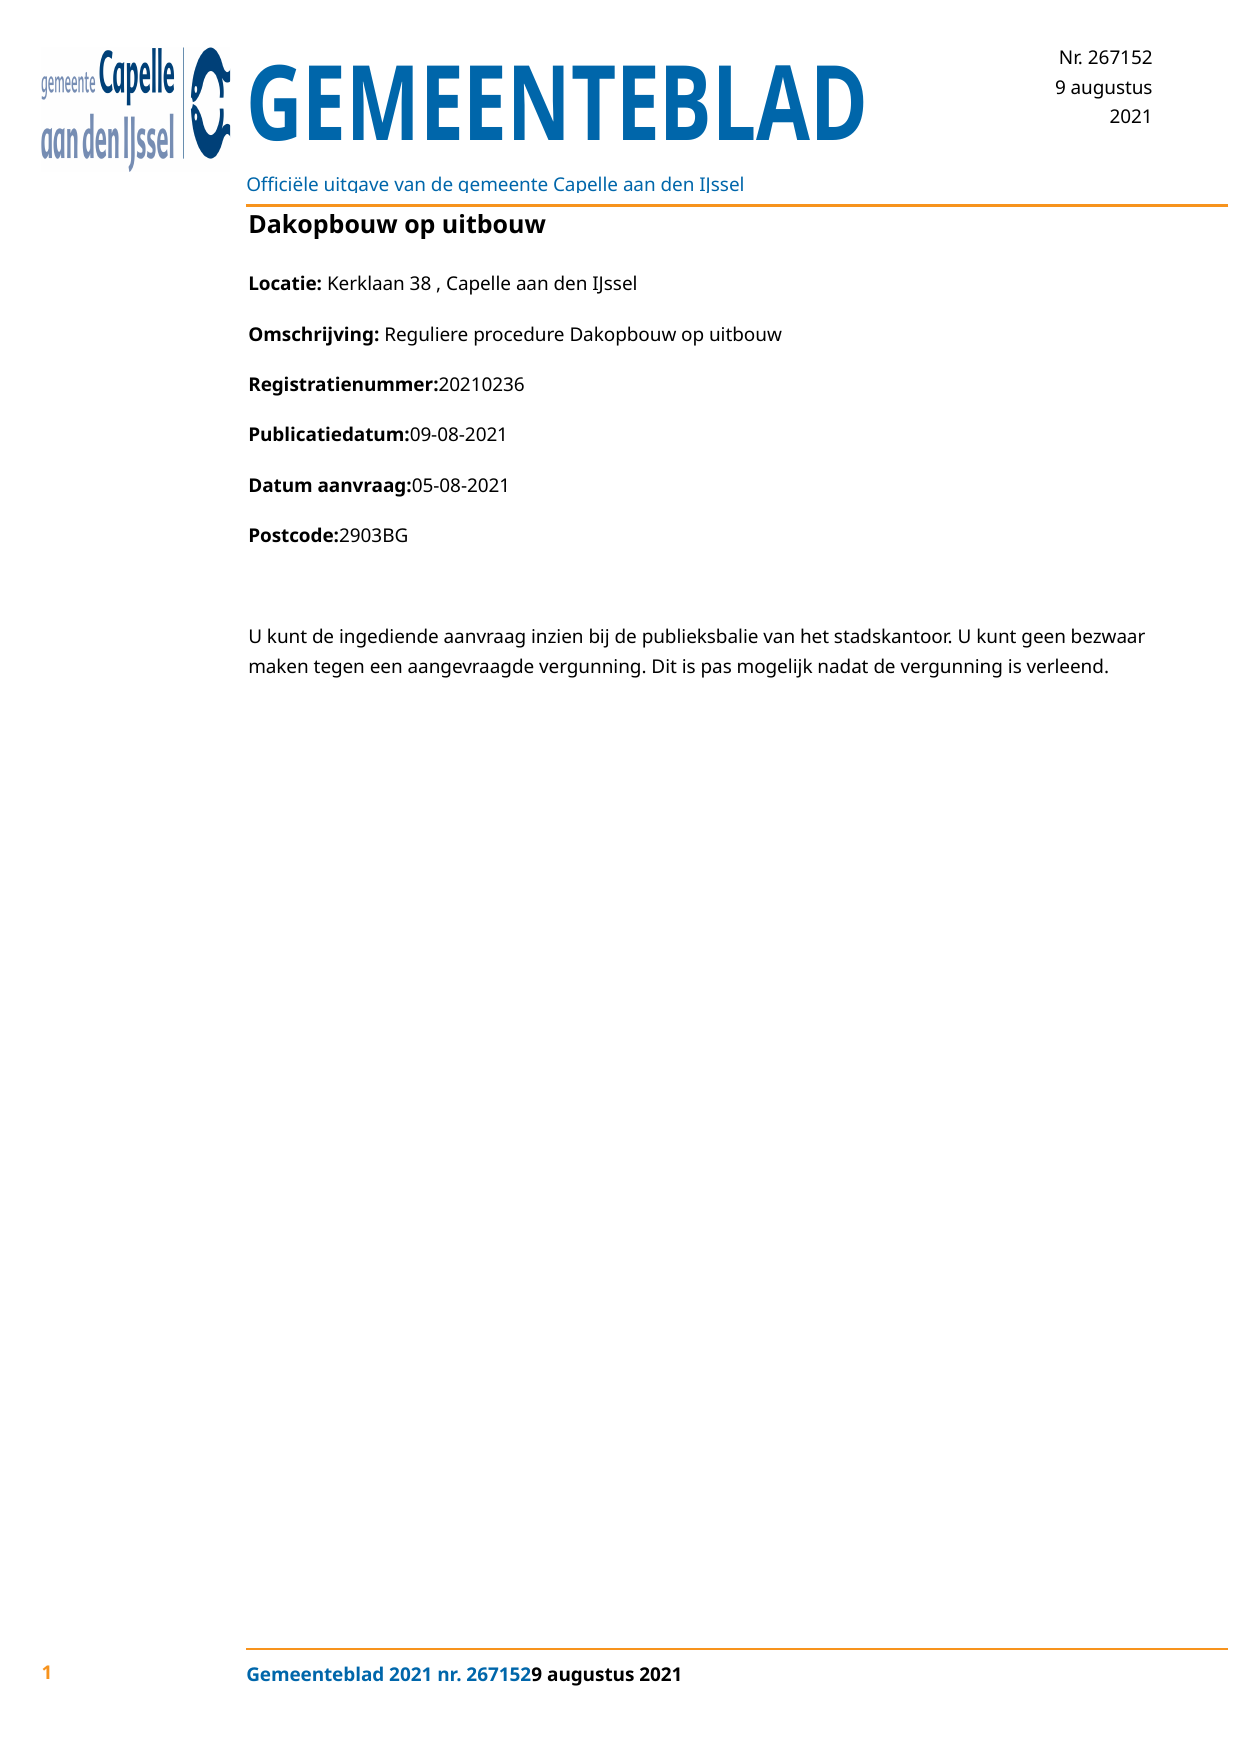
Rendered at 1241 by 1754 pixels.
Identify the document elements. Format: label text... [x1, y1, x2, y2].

text Locatie: Kerklaan 38 , Capelle aan den IJssel [248, 270, 1152, 296]
text Dakopbouw op uitbouw [248, 207, 1152, 241]
text U kunt de ingediende aanvraag inzien bij de publieksbalie van het stadskantoor. U kunt geen bezwaar maken tegen een aangevraagde vergunning. Dit is pas mogelijk nadat de vergunning is verleend. [248, 623, 1152, 678]
text Publicatiedatum:09-08-2021 [248, 422, 1152, 447]
text Postcode:2903BG [248, 522, 1152, 548]
text Registratienummer:20210236 [248, 371, 1152, 397]
text Datum aanvraag:05-08-2021 [248, 472, 1152, 498]
picture [41, 47, 231, 172]
text Omschrijving: Reguliere procedure Dakopbouw op uitbouw [248, 321, 1152, 346]
